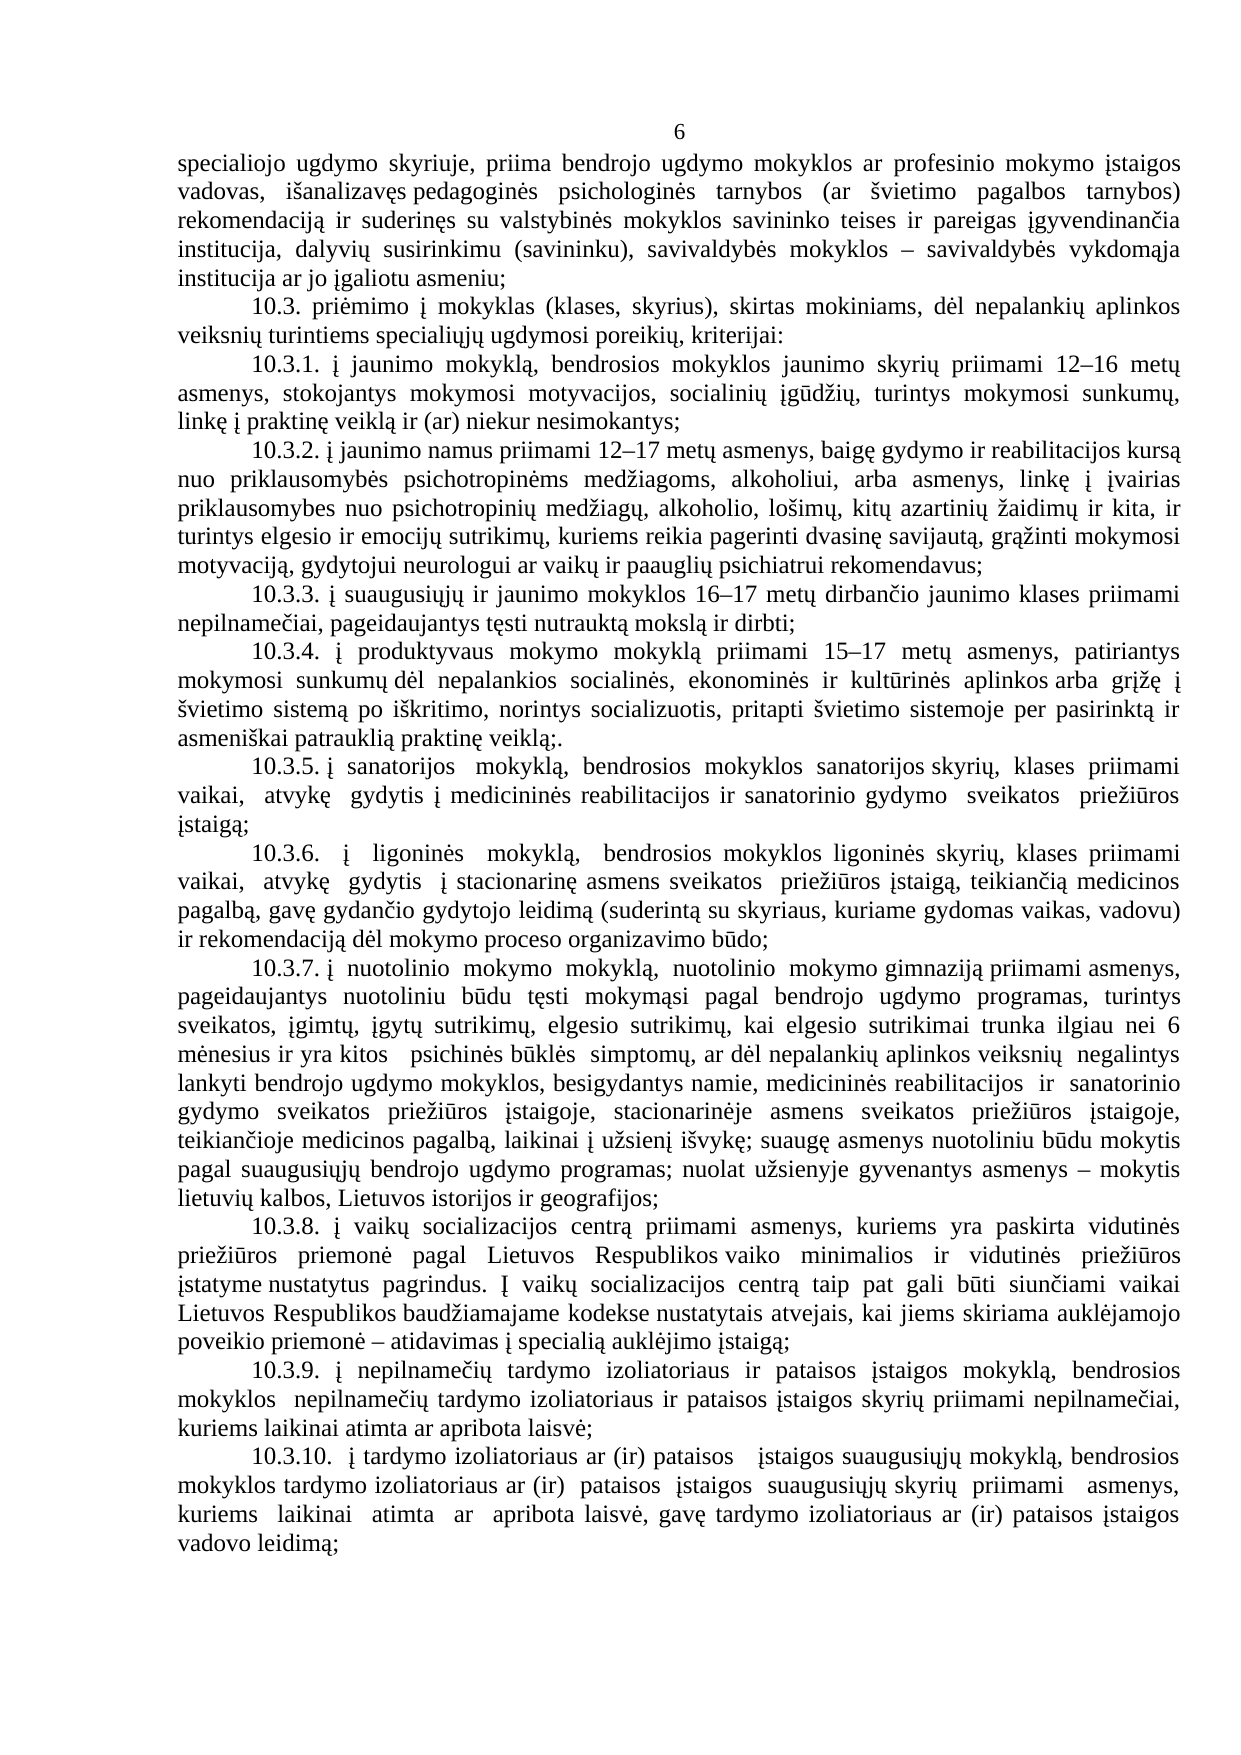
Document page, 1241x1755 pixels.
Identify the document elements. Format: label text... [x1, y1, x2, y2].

text 10.3.5. į sanatorijos mokyklą, bendrosios mokyklos sanatorijos skyrių, klases priimami vaikai, atvykę gydytis į medicininės reabilitacijos ir sanatorinio gydymo sveikatos priežiūros įstaigą; [177, 751, 1181, 838]
text 10.3.4. į produktyvaus mokymo mokyklą priimami 15–17 metų asmenys, patiriantys mokymosi sunkumų dėl nepalankios socialinės, ekonominės ir kultūrinės aplinkos arba grįžę į švietimo sistemą po iškritimo, norintys socializuotis, pritapti švietimo sistemoje per pasirinktą ir asmeniškai patrauklią praktinę veiklą;. [177, 636, 1181, 751]
text 10.3.7. į nuotolinio mokymo mokyklą, nuotolinio mokymo gimnaziją priimami asmenys, pageidaujantys nuotoliniu būdu tęsti mokymąsi pagal bendrojo ugdymo programas, turintys sveikatos, įgimtų, įgytų sutrikimų, elgesio sutrikimų, kai elgesio sutrikimai trunka ilgiau nei 6 mėnesius ir yra kitos psichinės būklės simptomų, ar dėl nepalankių aplinkos veiksnių negalintys lankyti bendrojo ugdymo mokyklos, besigydantys namie, medicininės reabilitacijos ir sanatorinio gydymo sveikatos priežiūros įstaigoje, stacionarinėje asmens sveikatos priežiūros įstaigoje, teikiančioje medicinos pagalbą, laikinai į užsienį išvykę; suaugę asmenys nuotoliniu būdu mokytis pagal suaugusiųjų bendrojo ugdymo programas; nuolat užsienyje gyvenantys asmenys – mokytis lietuvių kalbos, Lietuvos istorijos ir geografijos; [177, 953, 1181, 1211]
text 10.3.6. į ligoninės mokyklą, bendrosios mokyklos ligoninės skyrių, klases priimami vaikai, atvykę gydytis į stacionarinę asmens sveikatos priežiūros įstaigą, teikiančią medicinos pagalbą, gavę gydančio gydytojo leidimą (suderintą su skyriaus, kuriame gydomas vaikas, vadovu) ir rekomendaciją dėl mokymo proceso organizavimo būdo; [177, 838, 1181, 953]
text 10.3.3. į suaugusiųjų ir jaunimo mokyklos 16–17 metų dirbančio jaunimo klases priimami nepilnamečiai, pageidaujantys tęsti nutrauktą mokslą ir dirbti; [177, 579, 1181, 636]
text 10.3.1. į jaunimo mokyklą, bendrosios mokyklos jaunimo skyrių priimami 12–16 metų asmenys, stokojantys mokymosi motyvacijos, socialinių įgūdžių, turintys mokymosi sunkumų, linkę į praktinę veiklą ir (ar) niekur nesimokantys; [177, 349, 1181, 435]
text 10.3.10. į tardymo izoliatoriaus ar (ir) pataisos įstaigos suaugusiųjų mokyklą, bendrosios mokyklos tardymo izoliatoriaus ar (ir) pataisos įstaigos suaugusiųjų skyrių priimami asmenys, kuriems laikinai atimta ar apribota laisvė, gavę tardymo izoliatoriaus ar (ir) pataisos įstaigos vadovo leidimą; [177, 1441, 1181, 1556]
text 10.3.8. į vaikų socializacijos centrą priimami asmenys, kuriems yra paskirta vidutinės priežiūros priemonė pagal Lietuvos Respublikos vaiko minimalios ir vidutinės priežiūros įstatyme nustatytus pagrindus. Į vaikų socializacijos centrą taip pat gali būti siunčiami vaikai Lietuvos Respublikos baudžiamajame kodekse nustatytais atvejais, kai jiems skiriama auklėjamojo poveikio priemonė – atidavimas į specialią auklėjimo įstaigą; [177, 1211, 1181, 1355]
text specialiojo ugdymo skyriuje, priima bendrojo ugdymo mokyklos ar profesinio mokymo įstaigos vadovas, išanalizavęs pedagoginės psichologinės tarnybos (ar švietimo pagalbos tarnybos) rekomendaciją ir suderinęs su valstybinės mokyklos savininko teises ir pareigas įgyvendinančia institucija, dalyvių susirinkimu (savininku), savivaldybės mokyklos – savivaldybės vykdomąja institucija ar jo įgaliotu asmeniu; [177, 148, 1181, 291]
text 10.3.2. į jaunimo namus priimami 12–17 metų asmenys, baigę gydymo ir reabilitacijos kursą nuo priklausomybės psichotropinėms medžiagoms, alkoholiui, arba asmenys, linkę į įvairias priklausomybes nuo psichotropinių medžiagų, alkoholio, lošimų, kitų azartinių žaidimų ir kita, ir turintys elgesio ir emocijų sutrikimų, kuriems reikia pagerinti dvasinę savijautą, grąžinti mokymosi motyvaciją, gydytojui neurologui ar vaikų ir paauglių psichiatrui rekomendavus; [177, 435, 1181, 579]
text 10.3.9. į nepilnamečių tardymo izoliatoriaus ir pataisos įstaigos mokyklą, bendrosios mokyklos nepilnamečių tardymo izoliatoriaus ir pataisos įstaigos skyrių priimami nepilnamečiai, kuriems laikinai atimta ar apribota laisvė; [177, 1355, 1181, 1441]
text 10.3. priėmimo į mokyklas (klases, skyrius), skirtas mokiniams, dėl nepalankių aplinkos veiksnių turintiems specialiųjų ugdymosi poreikių, kriterijai: [177, 291, 1181, 349]
